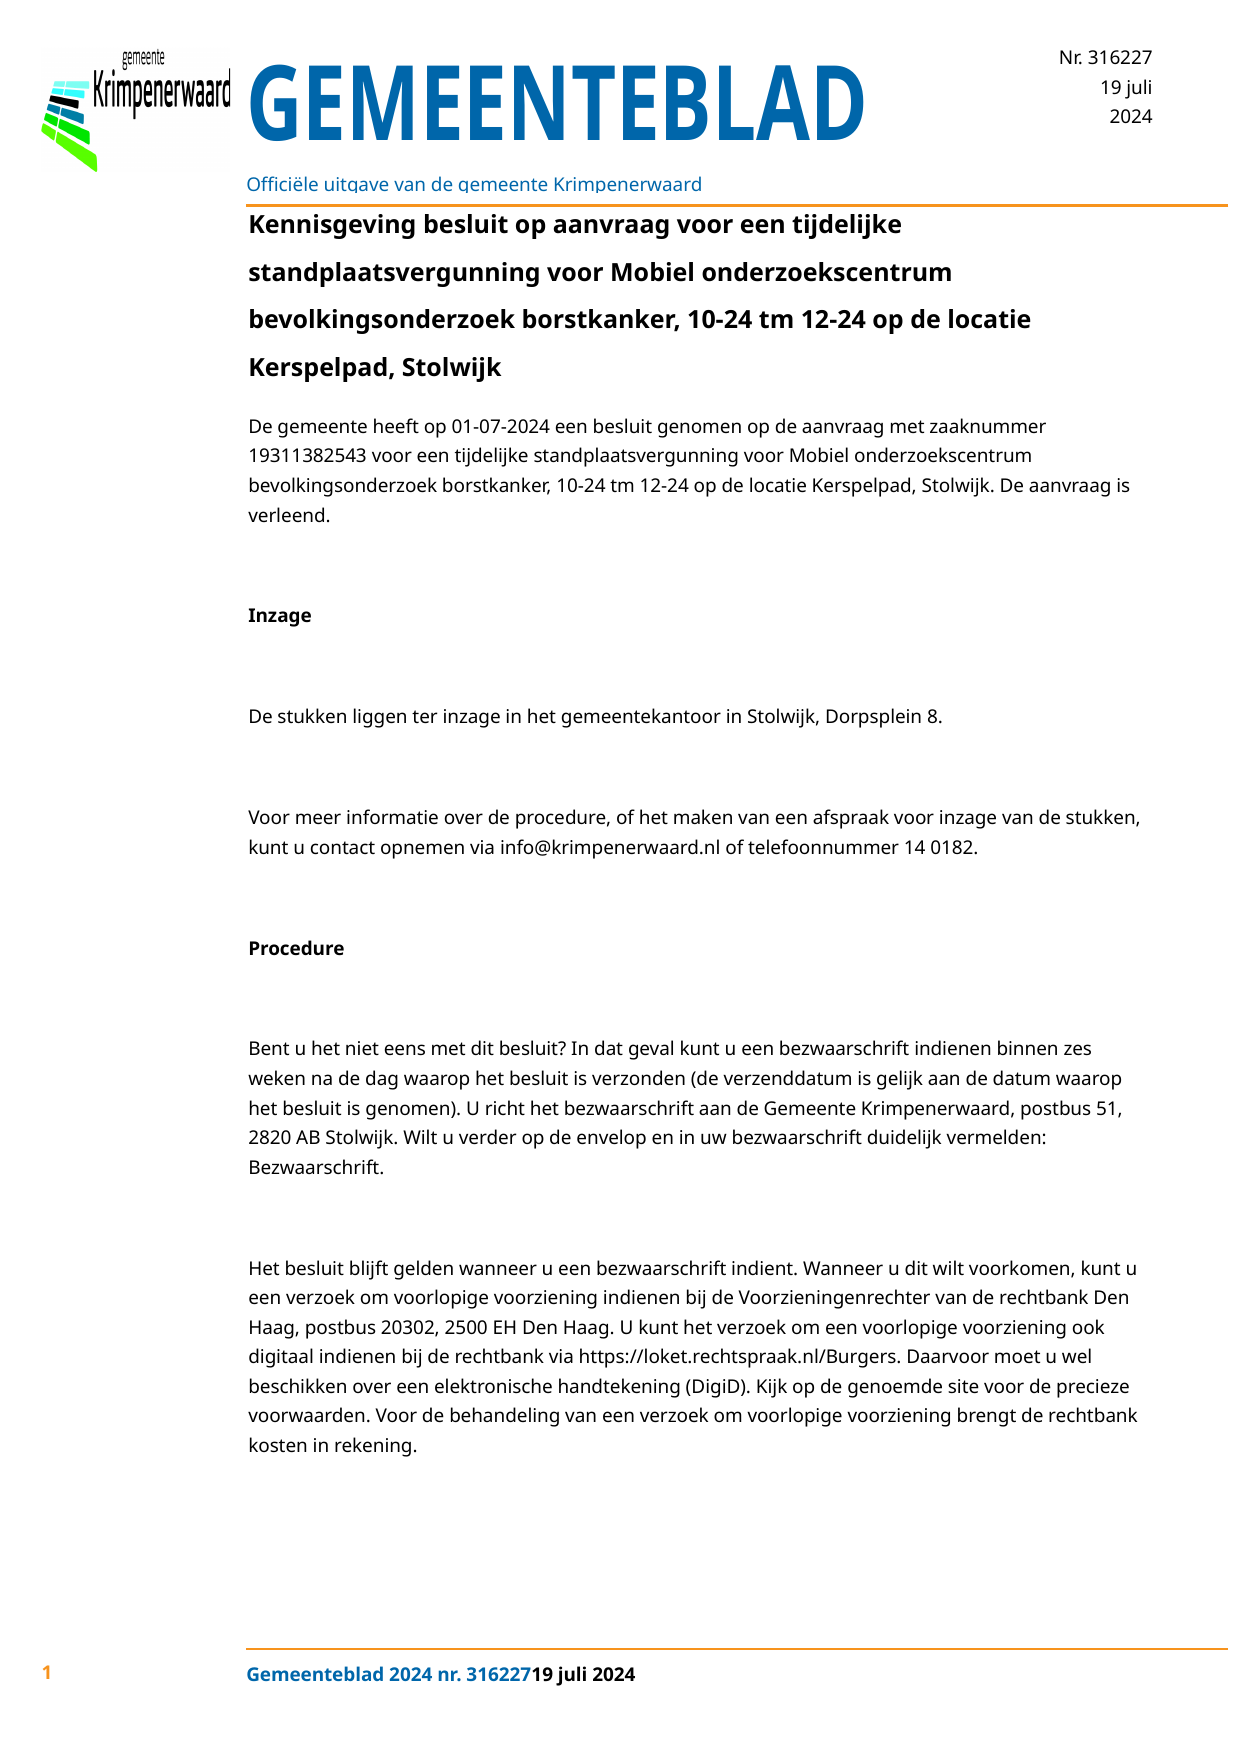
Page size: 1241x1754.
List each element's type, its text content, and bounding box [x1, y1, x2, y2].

text Bent u het niet eens met dit besluit? In dat geval kunt u een bezwaarschrift indienen binnen zes weken na de dag waarop het besluit is verzonden (de verzenddatum is gelijk aan de datum waarop het besluit is genomen). U richt het bezwaarschrift aan de Gemeente Krimpenerwaard, postbus 51, 2820 AB Stolwijk. Wilt u verder op de envelop en in uw bezwaarschrift duidelijk vermelden: Bezwaarschrift. [248, 1036, 1152, 1180]
text Procedure [248, 935, 1152, 961]
text Inzage [248, 603, 1152, 628]
text De gemeente heeft op 01-07-2024 een besluit genomen op de aanvraag met zaaknummer 19311382543 voor een tijdelijke standplaatsvergunning voor Mobiel onderzoekscentrum bevolkingsonderzoek borstkanker, 10-24 tm 12-24 op de locatie Kerspelpad, Stolwijk. De aanvraag is verleend. [248, 413, 1152, 528]
picture [41, 47, 231, 172]
text Het besluit blijft gelden wanneer u een bezwaarschrift indient. Wanneer u dit wilt voorkomen, kunt u een verzoek om voorlopige voorziening indienen bij de Voorzieningenrechter van de rechtbank Den Haag, postbus 20302, 2500 EH Den Haag. U kunt het verzoek om een voorlopige voorziening ook digitaal indienen bij de rechtbank via https://loket.rechtspraak.nl/Burgers. Daarvoor moet u wel beschikken over een elektronische handtekening (DigiD). Kijk op de genoemde site voor de precieze voorwaarden. Voor de behandeling van een verzoek om voorlopige voorziening brengt de rechtbank kosten in rekening. [248, 1255, 1152, 1458]
text Kennisgeving besluit op aanvraag voor een tijdelijke standplaatsvergunning voor Mobiel onderzoekscentrum bevolkingsonderzoek borstkanker, 10-24 tm 12-24 op de locatie Kerspelpad, Stolwijk [248, 207, 1152, 384]
text De stukken liggen ter inzage in het gemeentekantoor in Stolwijk, Dorpsplein 8. [248, 703, 1152, 729]
text Voor meer informatie over de procedure, of het maken van een afspraak voor inzage van de stukken, kunt u contact opnemen via info@krimpenerwaard.nl of telefoonnummer 14 0182. [248, 804, 1152, 860]
